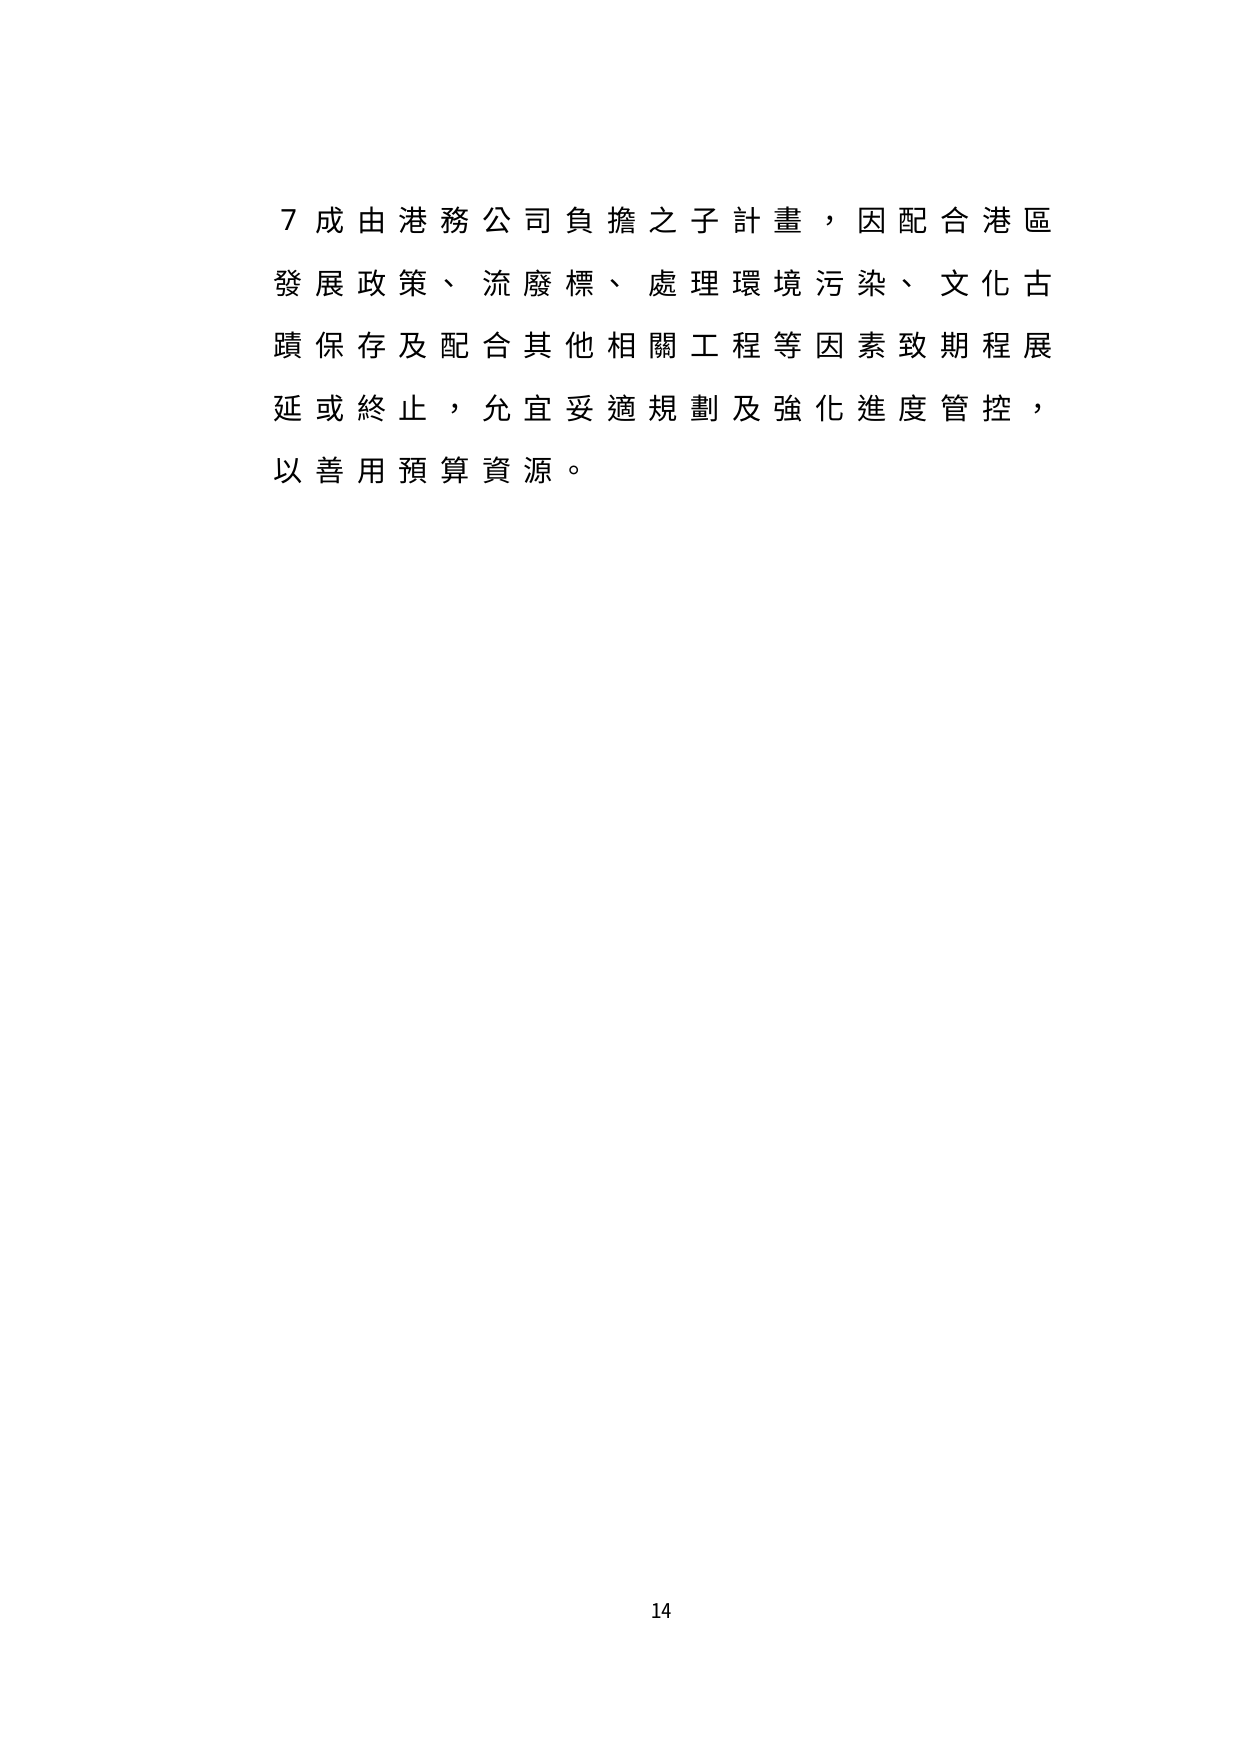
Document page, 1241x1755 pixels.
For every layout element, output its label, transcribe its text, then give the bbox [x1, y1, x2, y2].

text 7成由港務公司負擔之子計畫，因配合港區發展政策、流廢標、處理環境污染、文化古蹟保存及配合其他相關工程等因素致期程展延或終止，允宜妥適規劃及強化進度管控，以善用預算資源。 [243, 177, 1059, 490]
